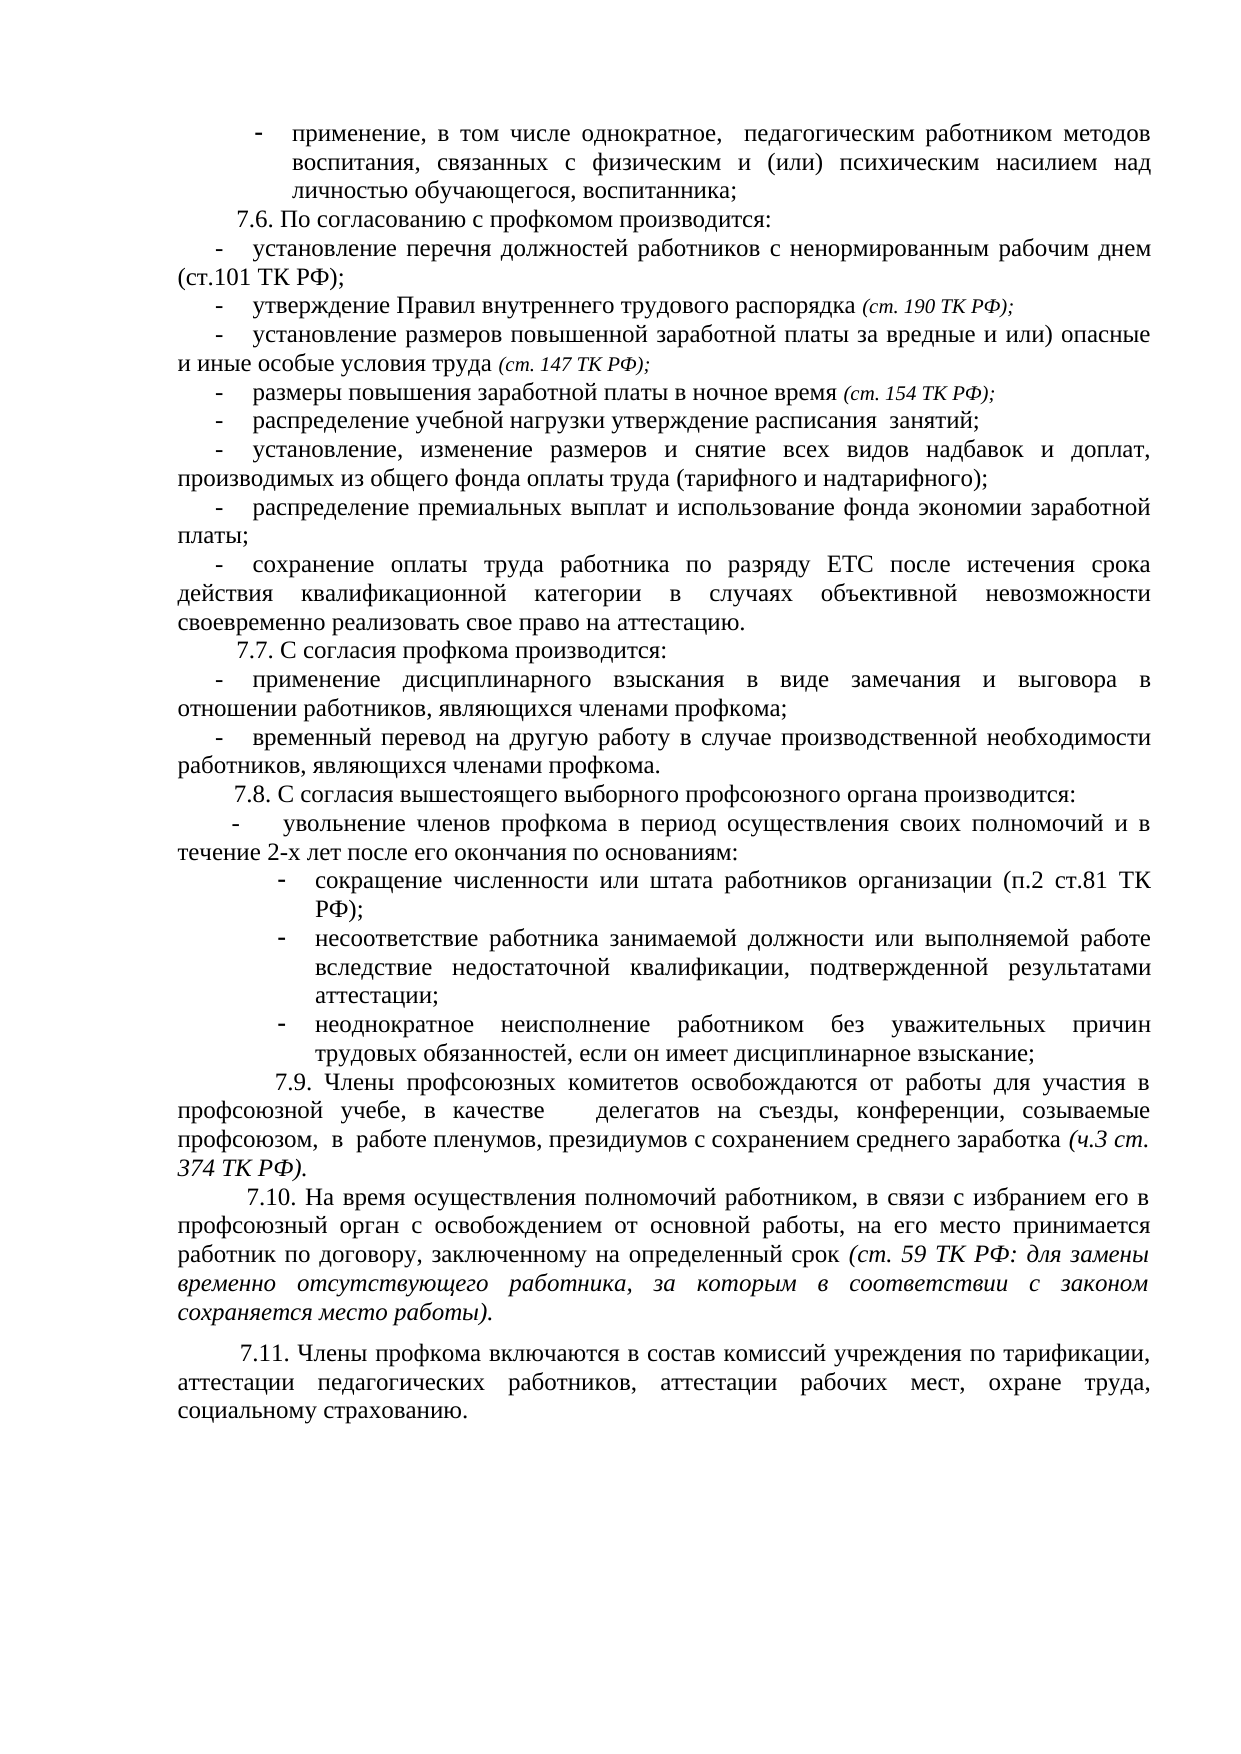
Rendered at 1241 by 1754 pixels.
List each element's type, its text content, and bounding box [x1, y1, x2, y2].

text 7.7. С согласия профкома производится: [236, 636, 1152, 664]
list сокращение численности или штата работников организации (п.2 ст.81 ТК РФ); [277, 866, 1152, 923]
text - увольнение членов профкома в период осуществления своих полномочий и в течение 2-х лет после его окончания по основаниям: [177, 808, 1152, 866]
list распределение учебной нагрузки утверждение расписания занятий; [215, 406, 1152, 434]
text 7.10. На время осуществления полномочий работником, в связи с избранием его в профсоюзный орган с освобождением от основной работы, на его место принимается работник по договору, заключенному на определенный срок (ст. 59 ТК РФ: для замены временно отсутствующего работника, за которым в соответствии с законом сохраняется место работы). [177, 1182, 1152, 1326]
list временный перевод на другую работу в случае производственной необходимости работников, являющихся членами профкома. [177, 722, 1152, 779]
list неоднократное неисполнение работником без уважительных причин трудовых обязанностей, если он имеет дисциплинарное взыскание; [277, 1009, 1152, 1067]
list распределение премиальных выплат и использование фонда экономии заработной платы; [177, 492, 1152, 549]
list установление размеров повышенной заработной платы за вредные и или) опасные и иные особые условия труда (ст. 147 ТК РФ); [177, 319, 1152, 377]
text 7.8. С согласия вышестоящего выборного профсоюзного органа производится: [177, 779, 1152, 808]
list размеры повышения заработной платы в ночное время (ст. 154 ТК РФ); [215, 377, 1152, 406]
list применение, в том числе однократное, педагогическим работником методов воспитания, связанных с физическим и (или) психическим насилием над личностью обучающегося, воспитанника; [254, 118, 1152, 204]
list утверждение Правил внутреннего трудового распорядка (ст. 190 ТК РФ); [177, 291, 1152, 319]
text 7.11. Члены профкома включаются в состав комиссий учреждения по тарификации, аттестации педагогических работников, аттестации рабочих мест, охране труда, социальному страхованию. [177, 1338, 1152, 1424]
list сохранение оплаты труда работника по разряду ЕТС после истечения срока действия квалификационной категории в случаях объективной невозможности своевременно реализовать свое право на аттестацию. [177, 549, 1152, 636]
text 7.9. Члены профсоюзных комитетов освобождаются от работы для участия в профсоюзной учебе, в качестве делегатов на съезды, конференции, созываемые профсоюзом, в работе пленумов, президиумов с сохранением среднего заработка (ч.3 ст. 374 ТК РФ). [177, 1067, 1152, 1182]
list несоответствие работника занимаемой должности или выполняемой работе вследствие недостаточной квалификации, подтвержденной результатами аттестации; [277, 923, 1152, 1009]
list установление перечня должностей работников с ненормированным рабочим днем (ст.101 ТК РФ); [177, 233, 1152, 291]
list установление, изменение размеров и снятие всех видов надбавок и доплат, производимых из общего фонда оплаты труда (тарифного и надтарифного); [177, 434, 1152, 492]
text 7.6. По согласованию с профкомом производится: [236, 204, 1152, 233]
list применение дисциплинарного взыскания в виде замечания и выговора в отношении работников, являющихся членами профкома; [177, 664, 1152, 722]
